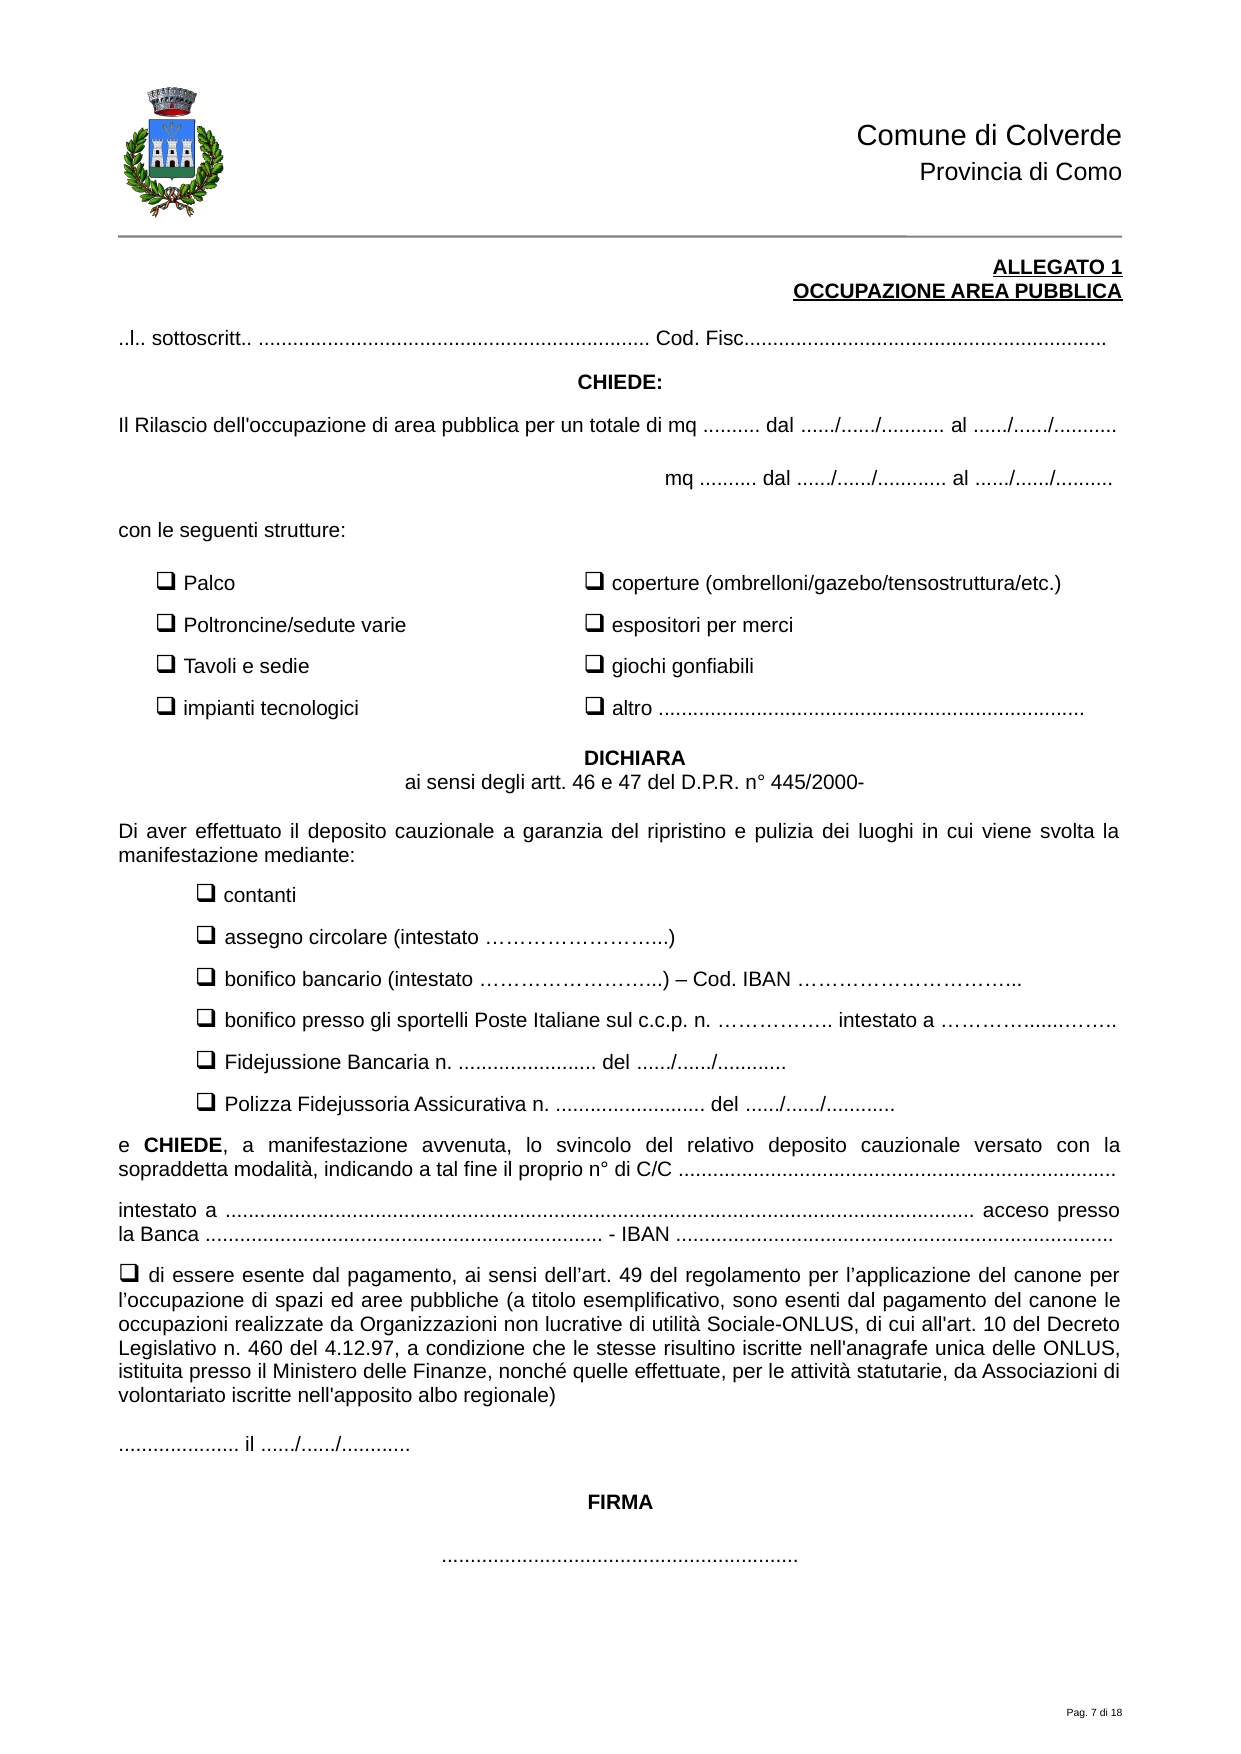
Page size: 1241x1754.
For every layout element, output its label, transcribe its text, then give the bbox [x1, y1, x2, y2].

text con le seguenti strutture: [118, 518, 1122, 542]
text  Tavoli e sedie  giochi gonfiabili [155, 654, 1122, 679]
text  contanti [195, 883, 1122, 908]
text e CHIEDE, a manifestazione avvenuta, lo svincolo del relativo deposito cauzionale versato con la sopraddetta modalità, indicando a tal fine il proprio n° di C/C ............................................................................ [118, 1133, 1122, 1181]
subtitle ai sensi degli artt. 46 e 47 del D.P.R. n° 445/2000- [148, 770, 1122, 794]
text  di essere esente dal pagamento, ai sensi dell’art. 49 del regolamento per l’applicazione del canone per l’occupazione di spazi ed aree pubbliche (a titolo esemplificativo, sono esenti dal pagamento del canone le occupazioni realizzate da Organizzazioni non lucrative di utilità Sociale-ONLUS, di cui all'art. 10 del Decreto Legislativo n. 460 del 4.12.97, a condizione che le stesse risultino iscritte nell'anagrafe unica delle ONLUS, istituita presso il Ministero delle Finanze, nonché quelle effettuate, per le attività statutarie, da Associazioni di volontariato iscritte nell'apposito albo regionale) [118, 1262, 1122, 1407]
text Di aver effettuato il deposito cauzionale a garanzia del ripristino e pulizia dei luoghi in cui viene svolta la manifestazione mediante: [118, 819, 1122, 867]
text FIRMA [118, 1489, 1122, 1513]
text Provincia di Como [224, 157, 1122, 185]
text ..l.. sottoscritt.. .................................................................... Cod. Fisc............................................................... [118, 325, 1122, 349]
text  bonifico bancario (intestato ……………………...) – Cod. IBAN …………………………... [195, 967, 1122, 992]
picture [122, 87, 224, 219]
text Comune di Colverde [224, 118, 1122, 152]
text  assegno circolare (intestato ……………………...) [195, 925, 1122, 950]
text  Palco  coperture (ombrelloni/gazebo/tensostruttura/etc.) [155, 571, 1122, 596]
text  impianti tecnologici  altro .......................................................................... [155, 696, 1122, 721]
text OCCUPAZIONE AREA PUBBLICA [118, 278, 1122, 302]
text CHIEDE: [118, 370, 1122, 394]
text intestato a .................................................................................................................................. acceso presso la Banca ..................................................................... - IBAN ............................................................................ [118, 1198, 1122, 1246]
text mq .......... dal ....../....../............ al ....../....../.......... [118, 466, 1122, 489]
subtitle DICHIARA [148, 746, 1122, 770]
text Il Rilascio dell'occupazione di area pubblica per un totale di mq .......... dal ....../....../........... al ....../....../........... [118, 413, 1122, 437]
text  Polizza Fidejussoria Assicurativa n. .......................... del ....../....../............ [195, 1092, 1122, 1117]
text ALLEGATO 1 [118, 254, 1122, 278]
text  bonifico presso gli sportelli Poste Italiane sul c.c.p. n. …………….. intestato a ………….......…….. [195, 1008, 1122, 1033]
text  Poltroncine/sedute varie  espositori per merci [155, 612, 1122, 637]
text  Fidejussione Bancaria n. ........................ del ....../....../............ [195, 1050, 1122, 1075]
text ..................... il ....../....../............ [118, 1432, 1122, 1456]
text .............................................................. [118, 1543, 1122, 1567]
